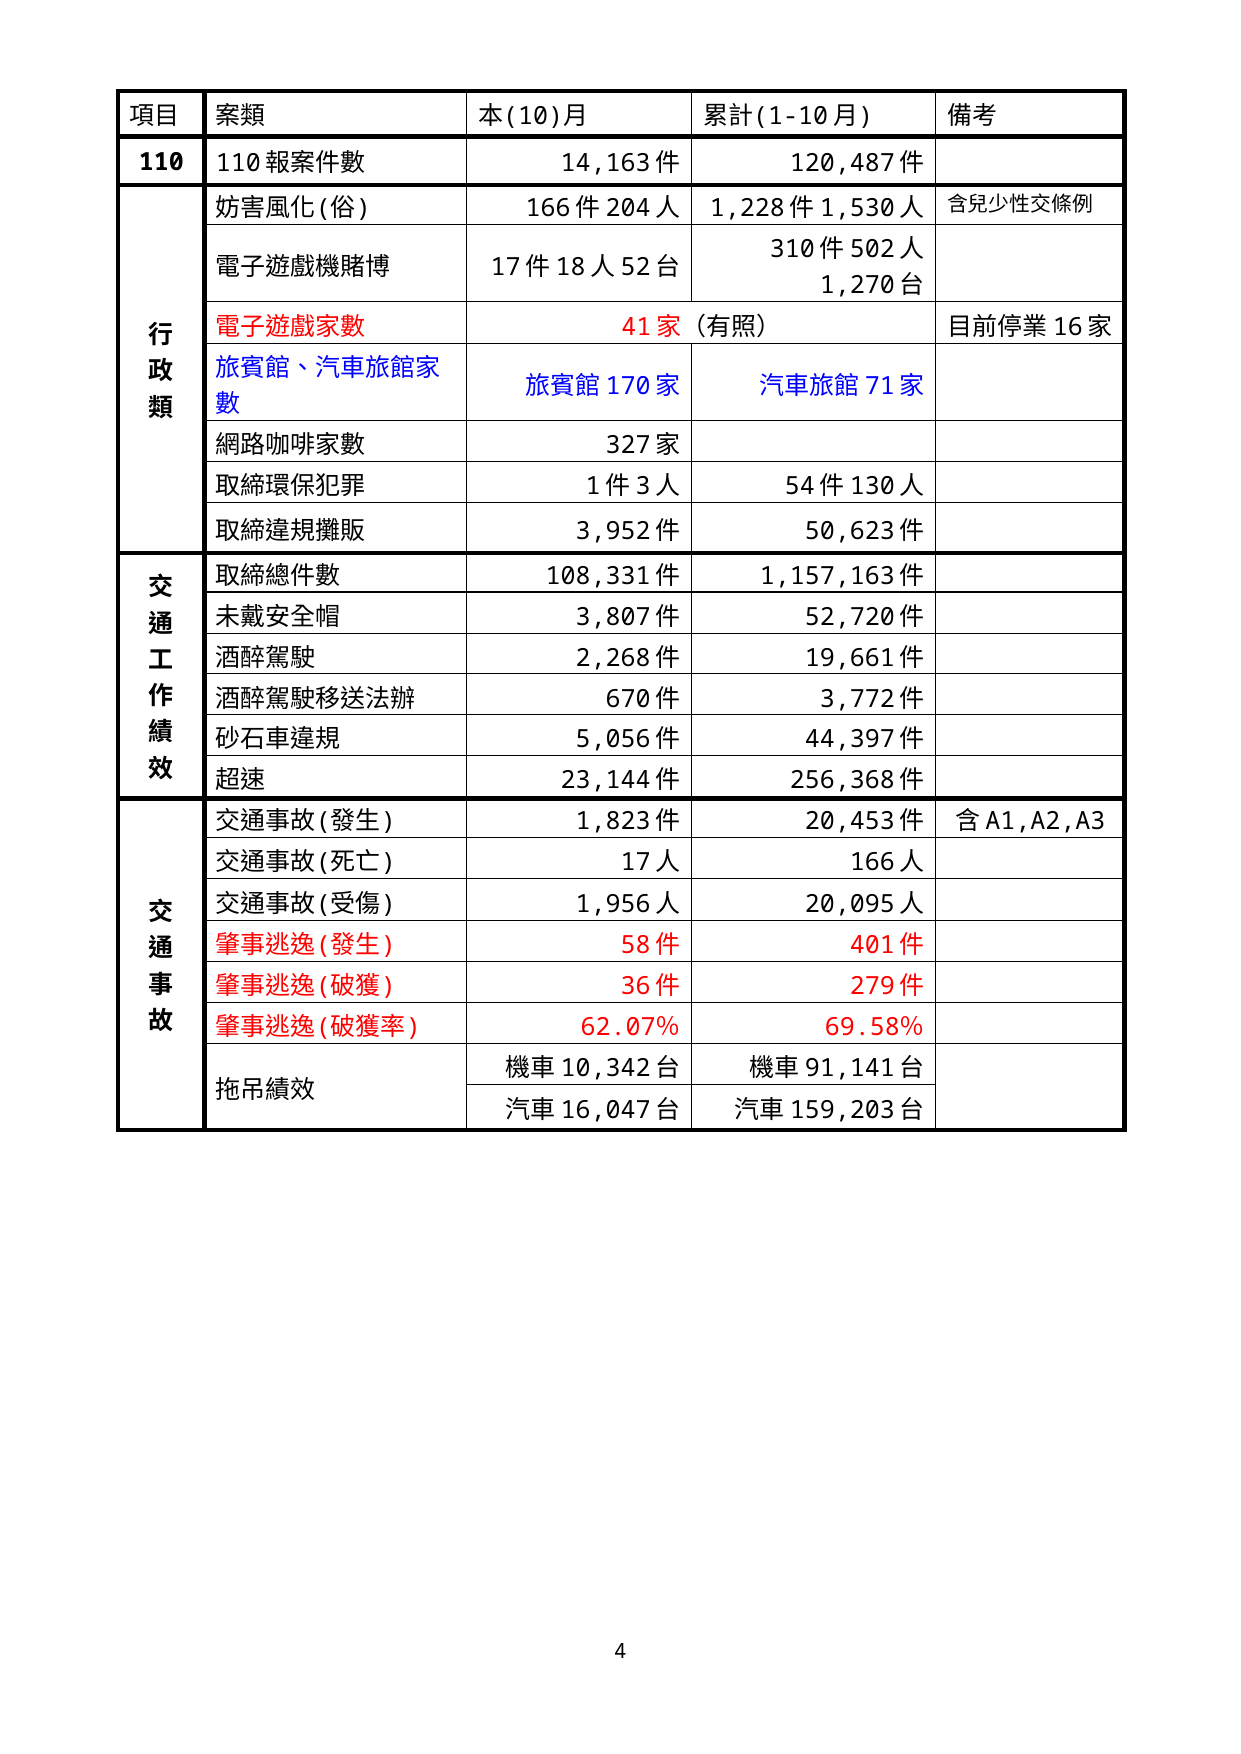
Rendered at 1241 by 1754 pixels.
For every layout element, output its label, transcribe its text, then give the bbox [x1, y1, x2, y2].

table_cell 110報案件數 [207, 139, 466, 183]
table_cell 1,228件1,530人 [692, 187, 935, 223]
table_cell 310件502人1,270台 [692, 225, 935, 301]
table_cell [936, 344, 1122, 420]
table_cell 41家（有照） [467, 302, 935, 343]
table_cell [936, 421, 1122, 461]
table_cell [936, 674, 1122, 714]
table_header 項目 [120, 93, 202, 134]
table_cell 含A1,A2,A3 [936, 801, 1122, 837]
table_cell [936, 1003, 1122, 1043]
table_cell 670件 [467, 674, 691, 714]
table_cell 327家 [467, 421, 691, 461]
table_cell 5,056件 [467, 715, 691, 755]
table_cell 取締環保犯罪 [207, 462, 466, 502]
table_cell [936, 962, 1122, 1002]
table_cell 3,807件 [467, 593, 691, 632]
table_cell 120,487件 [692, 139, 935, 183]
table_cell 未戴安全帽 [207, 593, 466, 632]
table_cell 166人 [692, 838, 935, 878]
table_cell 交通工作績效 [120, 555, 202, 796]
table_cell 酒醉駕駛移送法辦 [207, 674, 466, 714]
table_cell 3,772件 [692, 674, 935, 714]
table_cell [936, 555, 1122, 591]
table_cell [936, 1044, 1122, 1127]
table_cell 14,163件 [467, 139, 691, 183]
table_header 本(10)月 [467, 93, 691, 134]
table_cell [936, 715, 1122, 755]
table_cell 2,268件 [467, 634, 691, 673]
table_cell 44,397件 [692, 715, 935, 755]
table_cell 超速 [207, 756, 466, 796]
table_cell 256,368件 [692, 756, 935, 796]
table_cell 交通事故 [120, 801, 202, 1127]
table_cell [936, 593, 1122, 632]
table_cell 網路咖啡家數 [207, 421, 466, 461]
table_cell 電子遊戲機賭博 [207, 225, 466, 301]
table_cell 62.07％ [467, 1003, 691, 1043]
table_cell [936, 756, 1122, 796]
table_cell 機車91,141台 [692, 1044, 935, 1084]
table_cell 肇事逃逸(破獲率) [207, 1003, 466, 1043]
table_cell 汽車159,203台 [692, 1085, 935, 1127]
table_cell [936, 921, 1122, 961]
table_cell 20,453件 [692, 801, 935, 837]
table_header 備考 [936, 93, 1122, 134]
table_cell 肇事逃逸(破獲) [207, 962, 466, 1002]
table_cell [936, 634, 1122, 673]
table_cell 妨害風化(俗) [207, 187, 466, 223]
table_cell [692, 421, 935, 461]
table_cell 23,144件 [467, 756, 691, 796]
table_cell [936, 225, 1122, 301]
table_cell 汽車旅館71家 [692, 344, 935, 420]
table_cell 目前停業16家 [936, 302, 1122, 343]
table_cell 17人 [467, 838, 691, 878]
table_cell 1,823件 [467, 801, 691, 837]
table_cell 279件 [692, 962, 935, 1002]
table_cell 交通事故(死亡) [207, 838, 466, 878]
table_cell 旅賓館、汽車旅館家數 [207, 344, 466, 420]
table_cell 1,956人 [467, 879, 691, 920]
table_cell 交通事故(受傷) [207, 879, 466, 920]
table_cell 52,720件 [692, 593, 935, 632]
table_cell 110 [120, 139, 202, 183]
table_cell 3,952件 [467, 503, 691, 551]
table_cell 166件204人 [467, 187, 691, 223]
table_cell 1件3人 [467, 462, 691, 502]
table_cell 汽車16,047台 [467, 1085, 691, 1127]
table_cell 401件 [692, 921, 935, 961]
table_cell 36件 [467, 962, 691, 1002]
table_cell 取締違規攤販 [207, 503, 466, 551]
table_cell 19,661件 [692, 634, 935, 673]
table_cell [936, 838, 1122, 878]
table_cell [936, 139, 1122, 183]
table_cell 交通事故(發生) [207, 801, 466, 837]
table_cell 拖吊績效 [207, 1044, 466, 1127]
table_cell 50,623件 [692, 503, 935, 551]
table_header 累計(1-10月) [692, 93, 935, 134]
table_cell [936, 503, 1122, 551]
table_header 案類 [207, 93, 466, 134]
table_cell 肇事逃逸(發生) [207, 921, 466, 961]
table_cell 旅賓館170家 [467, 344, 691, 420]
table_cell 機車10,342台 [467, 1044, 691, 1084]
table_cell [936, 462, 1122, 502]
table_cell [936, 879, 1122, 920]
table_cell 砂石車違規 [207, 715, 466, 755]
table_cell 酒醉駕駛 [207, 634, 466, 673]
table_cell 17件18人52台 [467, 225, 691, 301]
table_cell 54件130人 [692, 462, 935, 502]
table_cell 1,157,163件 [692, 555, 935, 591]
table_cell 電子遊戲家數 [207, 302, 466, 343]
table_cell 108,331件 [467, 555, 691, 591]
table_cell 含兒少性交條例 [936, 187, 1122, 223]
table_cell 69.58％ [692, 1003, 935, 1043]
table_cell 20,095人 [692, 879, 935, 920]
table_cell 58件 [467, 921, 691, 961]
table_cell 取締總件數 [207, 555, 466, 591]
table_cell 行政類 [120, 187, 202, 551]
